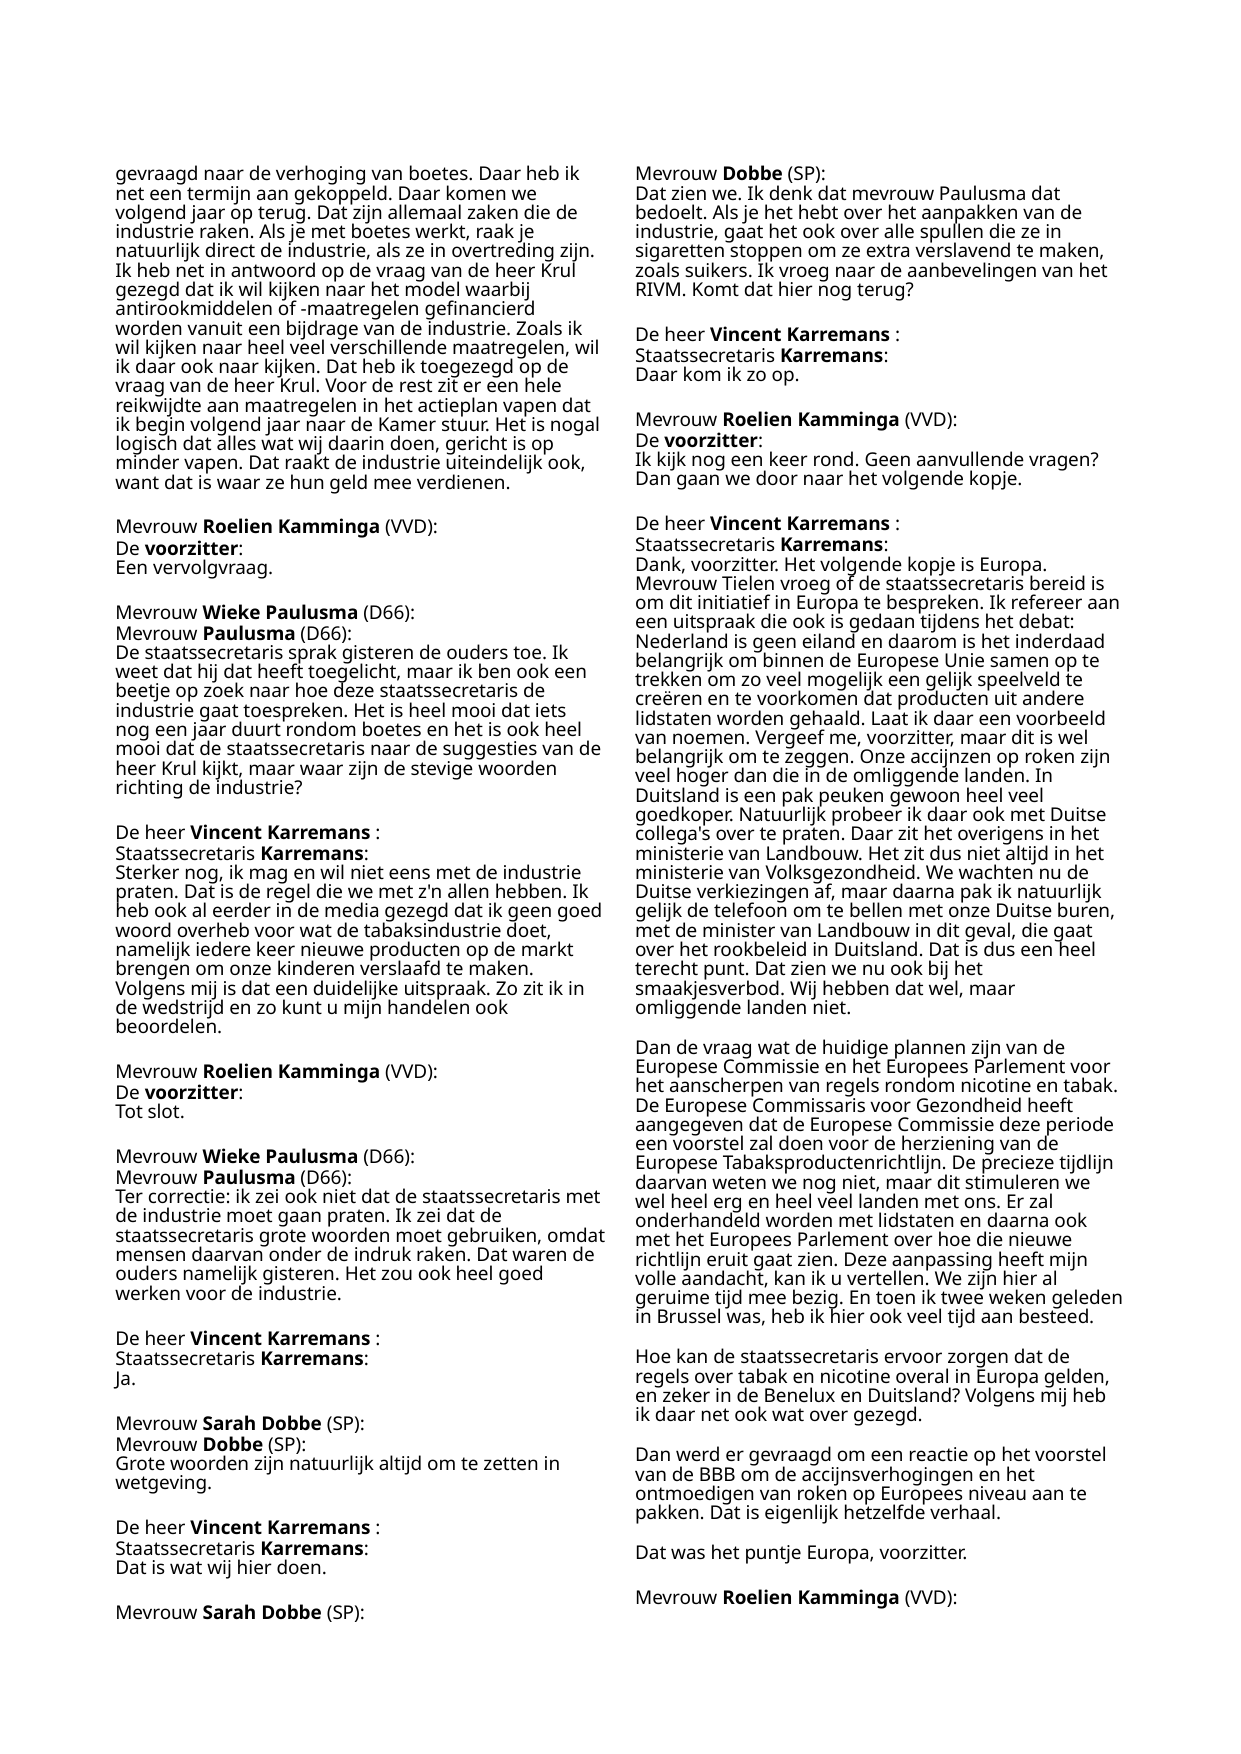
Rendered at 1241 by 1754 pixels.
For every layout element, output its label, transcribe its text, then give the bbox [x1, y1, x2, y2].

text Dan werd er gevraagd om een reactie op het voorstel van de BBB om de accijnsverhogingen en het ontmoedigen van roken op Europees niveau aan te pakken. Dat is eigenlijk hetzelfde verhaal. [635, 1446, 1125, 1523]
text Dat zien we. Ik denk dat mevrouw Paulusma dat bedoelt. Als je het hebt over het aanpakken van de industrie, gaat het ook over alle spullen die ze in sigaretten stoppen om ze extra verslavend te maken, zoals suikers. Ik vroeg naar de aanbevelingen van het RIVM. Komt dat hier nog terug? [635, 184, 1125, 300]
text Dat was het puntje Europa, voorzitter. [635, 1544, 1125, 1563]
text Mevrouw Dobbe (SP): [115, 1436, 605, 1455]
text Mevrouw Roelien Kamminga (VVD): [635, 1584, 1125, 1610]
text Dank, voorzitter. Het volgende kopje is Europa. Mevrouw Tielen vroeg of de staatssecretaris bereid is om dit initiatief in Europa te bespreken. Ik refereer aan een uitspraak die ook is gedaan tijdens het debat: Nederland is geen eiland en daarom is het inderdaad belangrijk om binnen de Europese Unie samen op te trekken om zo veel mogelijk een gelijk speelveld te creëren en te voorkomen dat producten uit andere lidstaten worden gehaald. Laat ik daar een voorbeeld van noemen. Vergeef me, voorzitter, maar dit is wel belangrijk om te zeggen. Onze accijnzen op roken zijn veel hoger dan die in de omliggende landen. In Duitsland is een pak peuken gewoon heel veel goedkoper. Natuurlijk probeer ik daar ook met Duitse collega's over te praten. Daar zit het overigens in het ministerie van Landbouw. Het zit dus niet altijd in het ministerie van Volksgezondheid. We wachten nu de Duitse verkiezingen af, maar daarna pak ik natuurlijk gelijk de telefoon om te bellen met onze Duitse buren, met de minister van Landbouw in dit geval, die gaat over het rookbeleid in Duitsland. Dat is dus een heel terecht punt. Dat zien we nu ook bij het smaakjesverbod. Wij hebben dat wel, maar omliggende landen niet. [635, 556, 1125, 1018]
text Daar kom ik zo op. [635, 366, 1125, 385]
text Ik kijk nog een keer rond. Geen aanvullende vragen? Dan gaan we door naar het volgende kopje. [635, 451, 1125, 490]
text Dat is wat wij hier doen. [115, 1559, 605, 1578]
text De staatssecretaris sprak gisteren de ouders toe. Ik weet dat hij dat heeft toegelicht, maar ik ben ook een beetje op zoek naar hoe deze staatssecretaris de industrie gaat toespreken. Het is heel mooi dat iets nog een jaar duurt rondom boetes en het is ook heel mooi dat de staatssecretaris naar de suggesties van de heer Krul kijkt, maar waar zijn de stevige woorden richting de industrie? [115, 644, 605, 798]
text De heer Vincent Karremans : [115, 819, 605, 844]
text Een vervolgvraag. [115, 559, 605, 578]
text Mevrouw Sarah Dobbe (SP): [115, 1410, 605, 1436]
text Mevrouw Roelien Kamminga (VVD): [115, 1058, 605, 1084]
text Mevrouw Paulusma (D66): [115, 624, 605, 644]
text De voorzitter: [635, 432, 1125, 451]
text Tot slot. [115, 1103, 605, 1122]
text Staatssecretaris Karremans: [635, 347, 1125, 366]
text Sterker nog, ik mag en wil niet eens met de industrie praten. Dat is de regel die we met z'n allen hebben. Ik heb ook al eerder in de media gezegd dat ik geen goed woord overheb voor wat de tabaksindustrie doet, namelijk iedere keer nieuwe producten op de markt brengen om onze kinderen verslaafd te maken. Volgens mij is dat een duidelijke uitspraak. Zo zit ik in de wedstrijd en zo kunt u mijn handelen ook beoordelen. [115, 864, 605, 1037]
text Mevrouw Paulusma (D66): [115, 1169, 605, 1188]
text Hoe kan de staatssecretaris ervoor zorgen dat de regels over tabak en nicotine overal in Europa gelden, en zeker in de Benelux en Duitsland? Volgens mij heb ik daar net ook wat over gezegd. [635, 1348, 1125, 1426]
text Staatssecretaris Karremans: [115, 1350, 605, 1370]
text Mevrouw Sarah Dobbe (SP): [115, 1599, 605, 1625]
text De voorzitter: [115, 1084, 605, 1103]
text Ja. [115, 1370, 605, 1389]
text Mevrouw Roelien Kamminga (VVD): [115, 514, 605, 539]
text De heer Vincent Karremans : [635, 321, 1125, 347]
text Dan de vraag wat de huidige plannen zijn van de Europese Commissie en het Europees Parlement voor het aanscherpen van regels rondom nicotine en tabak. De Europese Commissaris voor Gezondheid heeft aangegeven dat de Europese Commissie deze periode een voorstel zal doen voor de herziening van de Europese Tabaksproductenrichtlijn. De precieze tijdlijn daarvan weten we nog niet, maar dit stimuleren we wel heel erg en heel veel landen met ons. Er zal onderhandeld worden met lidstaten en daarna ook met het Europees Parlement over hoe die nieuwe richtlijn eruit gaat zien. Deze aanpassing heeft mijn volle aandacht, kan ik u vertellen. We zijn hier al geruime tijd mee bezig. En toen ik twee weken geleden in Brussel was, heb ik hier ook veel tijd aan besteed. [635, 1039, 1125, 1328]
text Grote woorden zijn natuurlijk altijd om te zetten in wetgeving. [115, 1455, 605, 1493]
text gevraagd naar de verhoging van boetes. Daar heb ik net een termijn aan gekoppeld. Daar komen we volgend jaar op terug. Dat zijn allemaal zaken die de industrie raken. Als je met boetes werkt, raak je natuurlijk direct de industrie, als ze in overtreding zijn. Ik heb net in antwoord op de vraag van de heer Krul gezegd dat ik wil kijken naar het model waarbij antirookmiddelen of -maatregelen gefinancierd worden vanuit een bijdrage van de industrie. Zoals ik wil kijken naar heel veel verschillende maatregelen, wil ik daar ook naar kijken. Dat heb ik toegezegd op de vraag van de heer Krul. Voor de rest zit er een hele reikwijdte aan maatregelen in het actieplan vapen dat ik begin volgend jaar naar de Kamer stuur. Het is nogal logisch dat alles wat wij daarin doen, gericht is op minder vapen. Dat raakt de industrie uiteindelijk ook, want dat is waar ze hun geld mee verdienen. [115, 165, 605, 493]
text Staatssecretaris Karremans: [115, 844, 605, 864]
text Mevrouw Wieke Paulusma (D66): [115, 599, 605, 624]
text Staatssecretaris Karremans: [635, 536, 1125, 556]
text Staatssecretaris Karremans: [115, 1540, 605, 1559]
text Ter correctie: ik zei ook niet dat de staatssecretaris met de industrie moet gaan praten. Ik zei dat de staatssecretaris grote woorden moet gebruiken, omdat mensen daarvan onder de indruk raken. Dat waren de ouders namelijk gisteren. Het zou ook heel goed werken voor de industrie. [115, 1188, 605, 1304]
text De heer Vincent Karremans : [635, 511, 1125, 536]
text De heer Vincent Karremans : [115, 1325, 605, 1350]
text Mevrouw Wieke Paulusma (D66): [115, 1143, 605, 1169]
text Mevrouw Roelien Kamminga (VVD): [635, 406, 1125, 432]
text Mevrouw Dobbe (SP): [635, 165, 1125, 184]
text De heer Vincent Karremans : [115, 1514, 605, 1540]
text De voorzitter: [115, 539, 605, 559]
